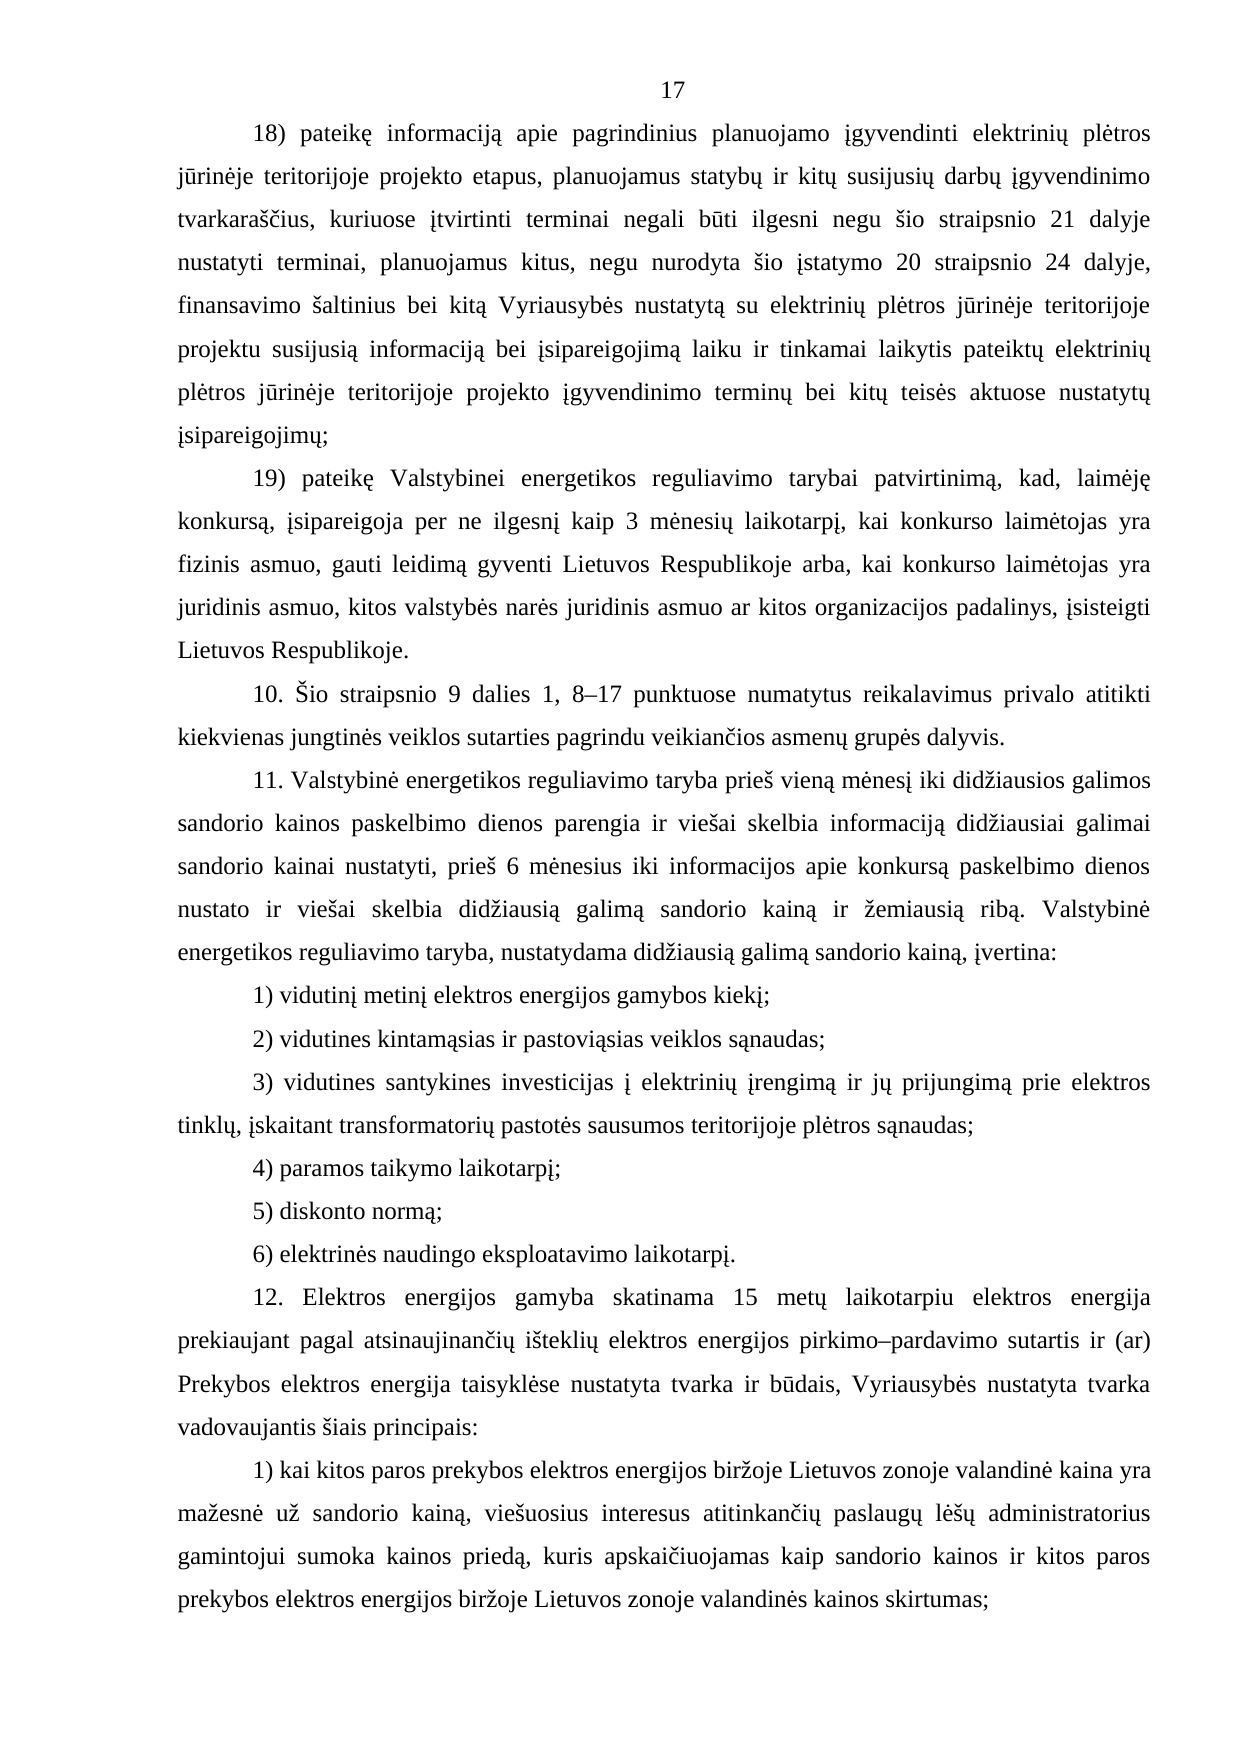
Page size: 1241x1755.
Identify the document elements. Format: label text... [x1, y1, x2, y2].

text 19) pateikę Valstybinei energetikos reguliavimo tarybai patvirtinimą, kad, laimėję konkursą, įsipareigoja per ne ilgesnį kaip 3 mėnesių laikotarpį, kai konkurso laimėtojas yra fizinis asmuo, gauti leidimą gyventi Lietuvos Respublikoje arba, kai konkurso laimėtojas yra juridinis asmuo, kitos valstybės narės juridinis asmuo ar kitos organizacijos padalinys, įsisteigti Lietuvos Respublikoje. [177, 463, 1152, 664]
text 1) kai kitos paros prekybos elektros energijos biržoje Lietuvos zonoje valandinė kaina yra mažesnė už sandorio kainą, viešuosius interesus atitinkančių paslaugų lėšų administratorius gamintojui sumoka kainos priedą, kuris apskaičiuojamas kaip sandorio kainos ir kitos paros prekybos elektros energijos biržoje Lietuvos zonoje valandinės kainos skirtumas; [177, 1455, 1152, 1613]
text 11. Valstybinė energetikos reguliavimo taryba prieš vieną mėnesį iki didžiausios galimos sandorio kainos paskelbimo dienos parengia ir viešai skelbia informaciją didžiausiai galimai sandorio kainai nustatyti, prieš 6 mėnesius iki informacijos apie konkursą paskelbimo dienos nustato ir viešai skelbia didžiausią galimą sandorio kainą ir žemiausią ribą. Valstybinė energetikos reguliavimo taryba, nustatydama didžiausią galimą sandorio kainą, įvertina: [177, 765, 1152, 966]
text 4) paramos taikymo laikotarpį; [177, 1153, 1152, 1182]
text 5) diskonto normą; [177, 1196, 1152, 1225]
text 18) pateikę informaciją apie pagrindinius planuojamo įgyvendinti elektrinių plėtros jūrinėje teritorijoje projekto etapus, planuojamus statybų ir kitų susijusių darbų įgyvendinimo tvarkaraščius, kuriuose įtvirtinti terminai negali būti ilgesni negu šio straipsnio 21 dalyje nustatyti terminai, planuojamus kitus, negu nurodyta šio įstatymo 20 straipsnio 24 dalyje, finansavimo šaltinius bei kitą Vyriausybės nustatytą su elektrinių plėtros jūrinėje teritorijoje projektu susijusią informaciją bei įsipareigojimą laiku ir tinkamai laikytis pateiktų elektrinių plėtros jūrinėje teritorijoje projekto įgyvendinimo terminų bei kitų teisės aktuose nustatytų įsipareigojimų; [177, 118, 1152, 449]
text 6) elektrinės naudingo eksploatavimo laikotarpį. [177, 1239, 1152, 1268]
text 2) vidutines kintamąsias ir pastoviąsias veiklos sąnaudas; [177, 1024, 1152, 1052]
text 1) vidutinį metinį elektros energijos gamybos kiekį; [177, 981, 1152, 1009]
text 12. Elektros energijos gamyba skatinama 15 metų laikotarpiu elektros energija prekiaujant pagal atsinaujinančių išteklių elektros energijos pirkimo–pardavimo sutartis ir (ar) Prekybos elektros energija taisyklėse nustatyta tvarka ir būdais, Vyriausybės nustatyta tvarka vadovaujantis šiais principais: [177, 1282, 1152, 1441]
text 3) vidutines santykines investicijas į elektrinių įrengimą ir jų prijungimą prie elektros tinklų, įskaitant transformatorių pastotės sausumos teritorijoje plėtros sąnaudas; [177, 1067, 1152, 1139]
text 10. Šio straipsnio 9 dalies 1, 8–17 punktuose numatytus reikalavimus privalo atitikti kiekvienas jungtinės veiklos sutarties pagrindu veikiančios asmenų grupės dalyvis. [177, 679, 1152, 751]
